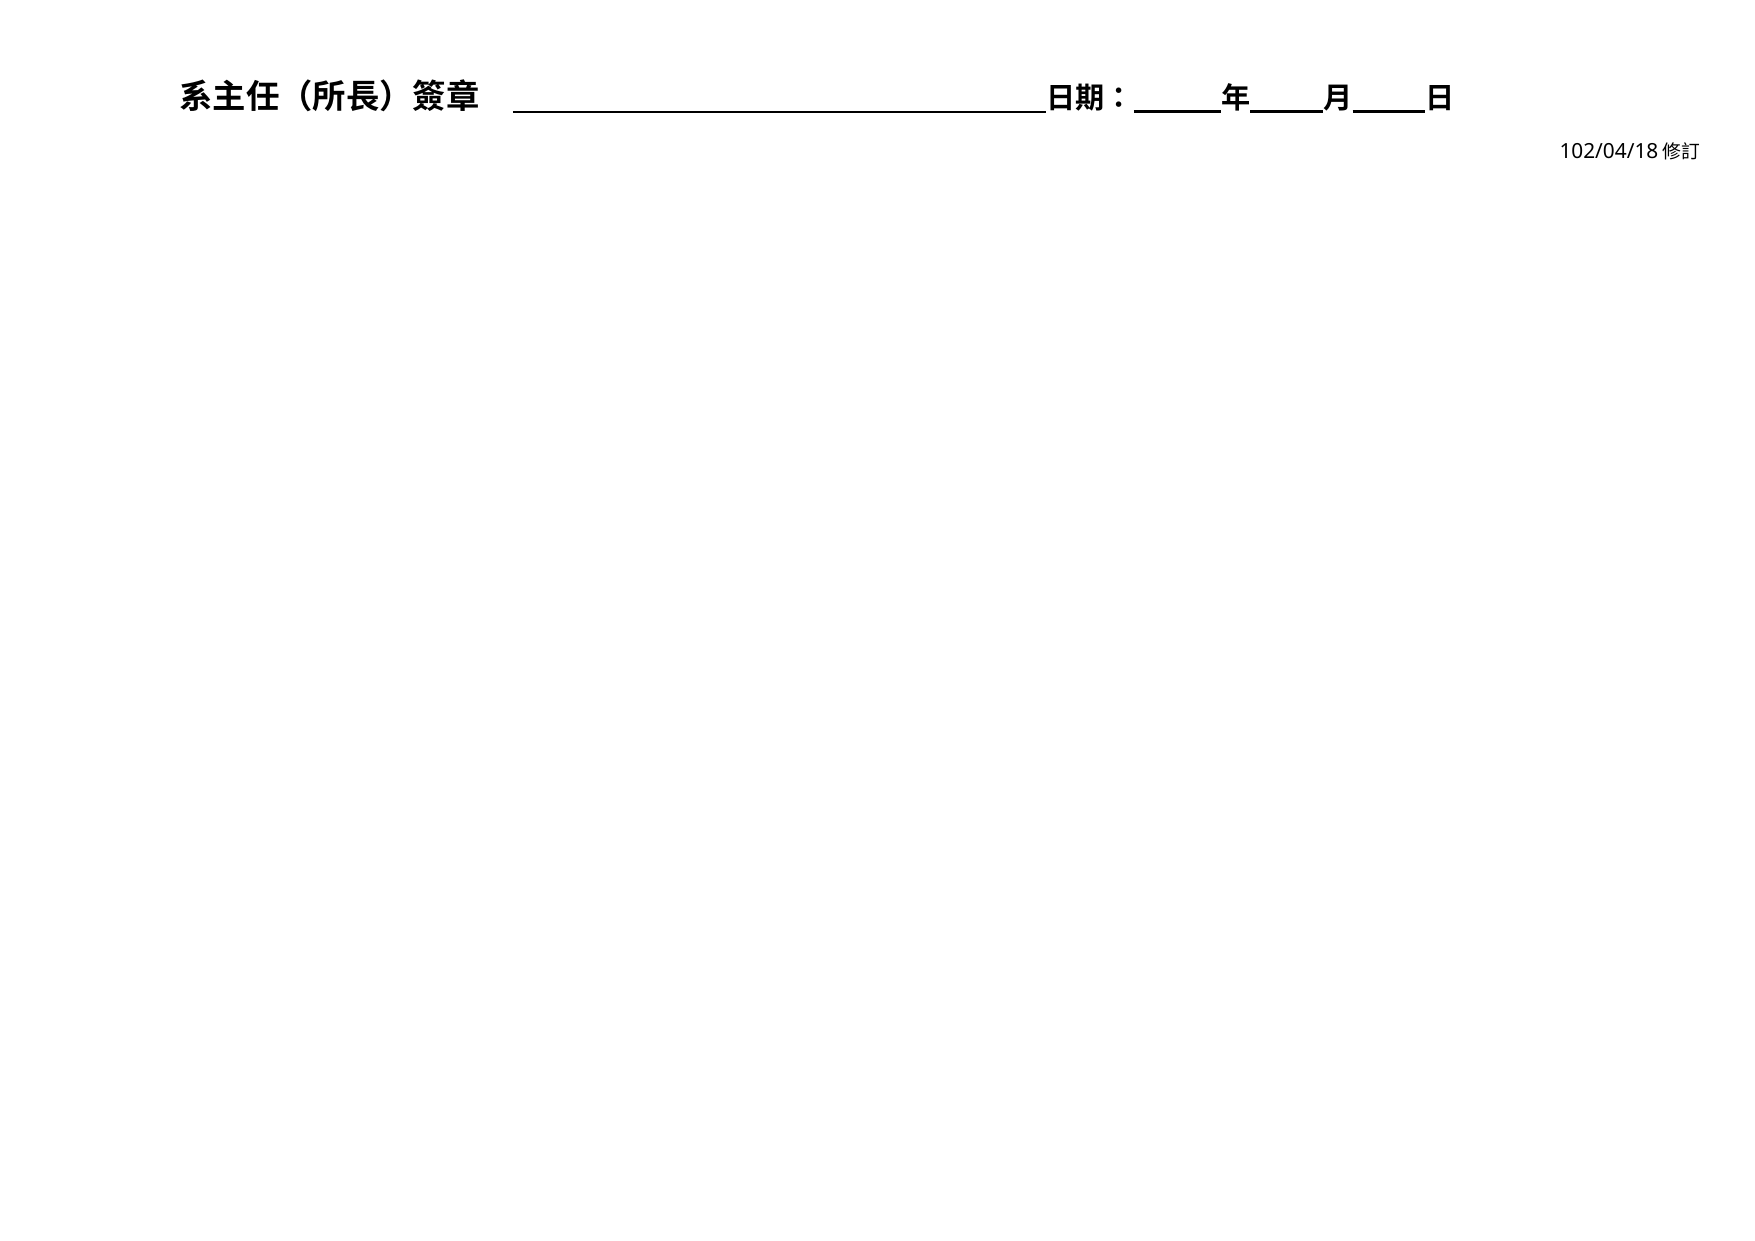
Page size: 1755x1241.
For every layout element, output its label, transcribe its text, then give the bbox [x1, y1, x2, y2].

text 系主任（所長）簽章 日期： 年 月 日 [63, 69, 1700, 118]
text 102/04/18修訂 [129, 136, 1700, 165]
